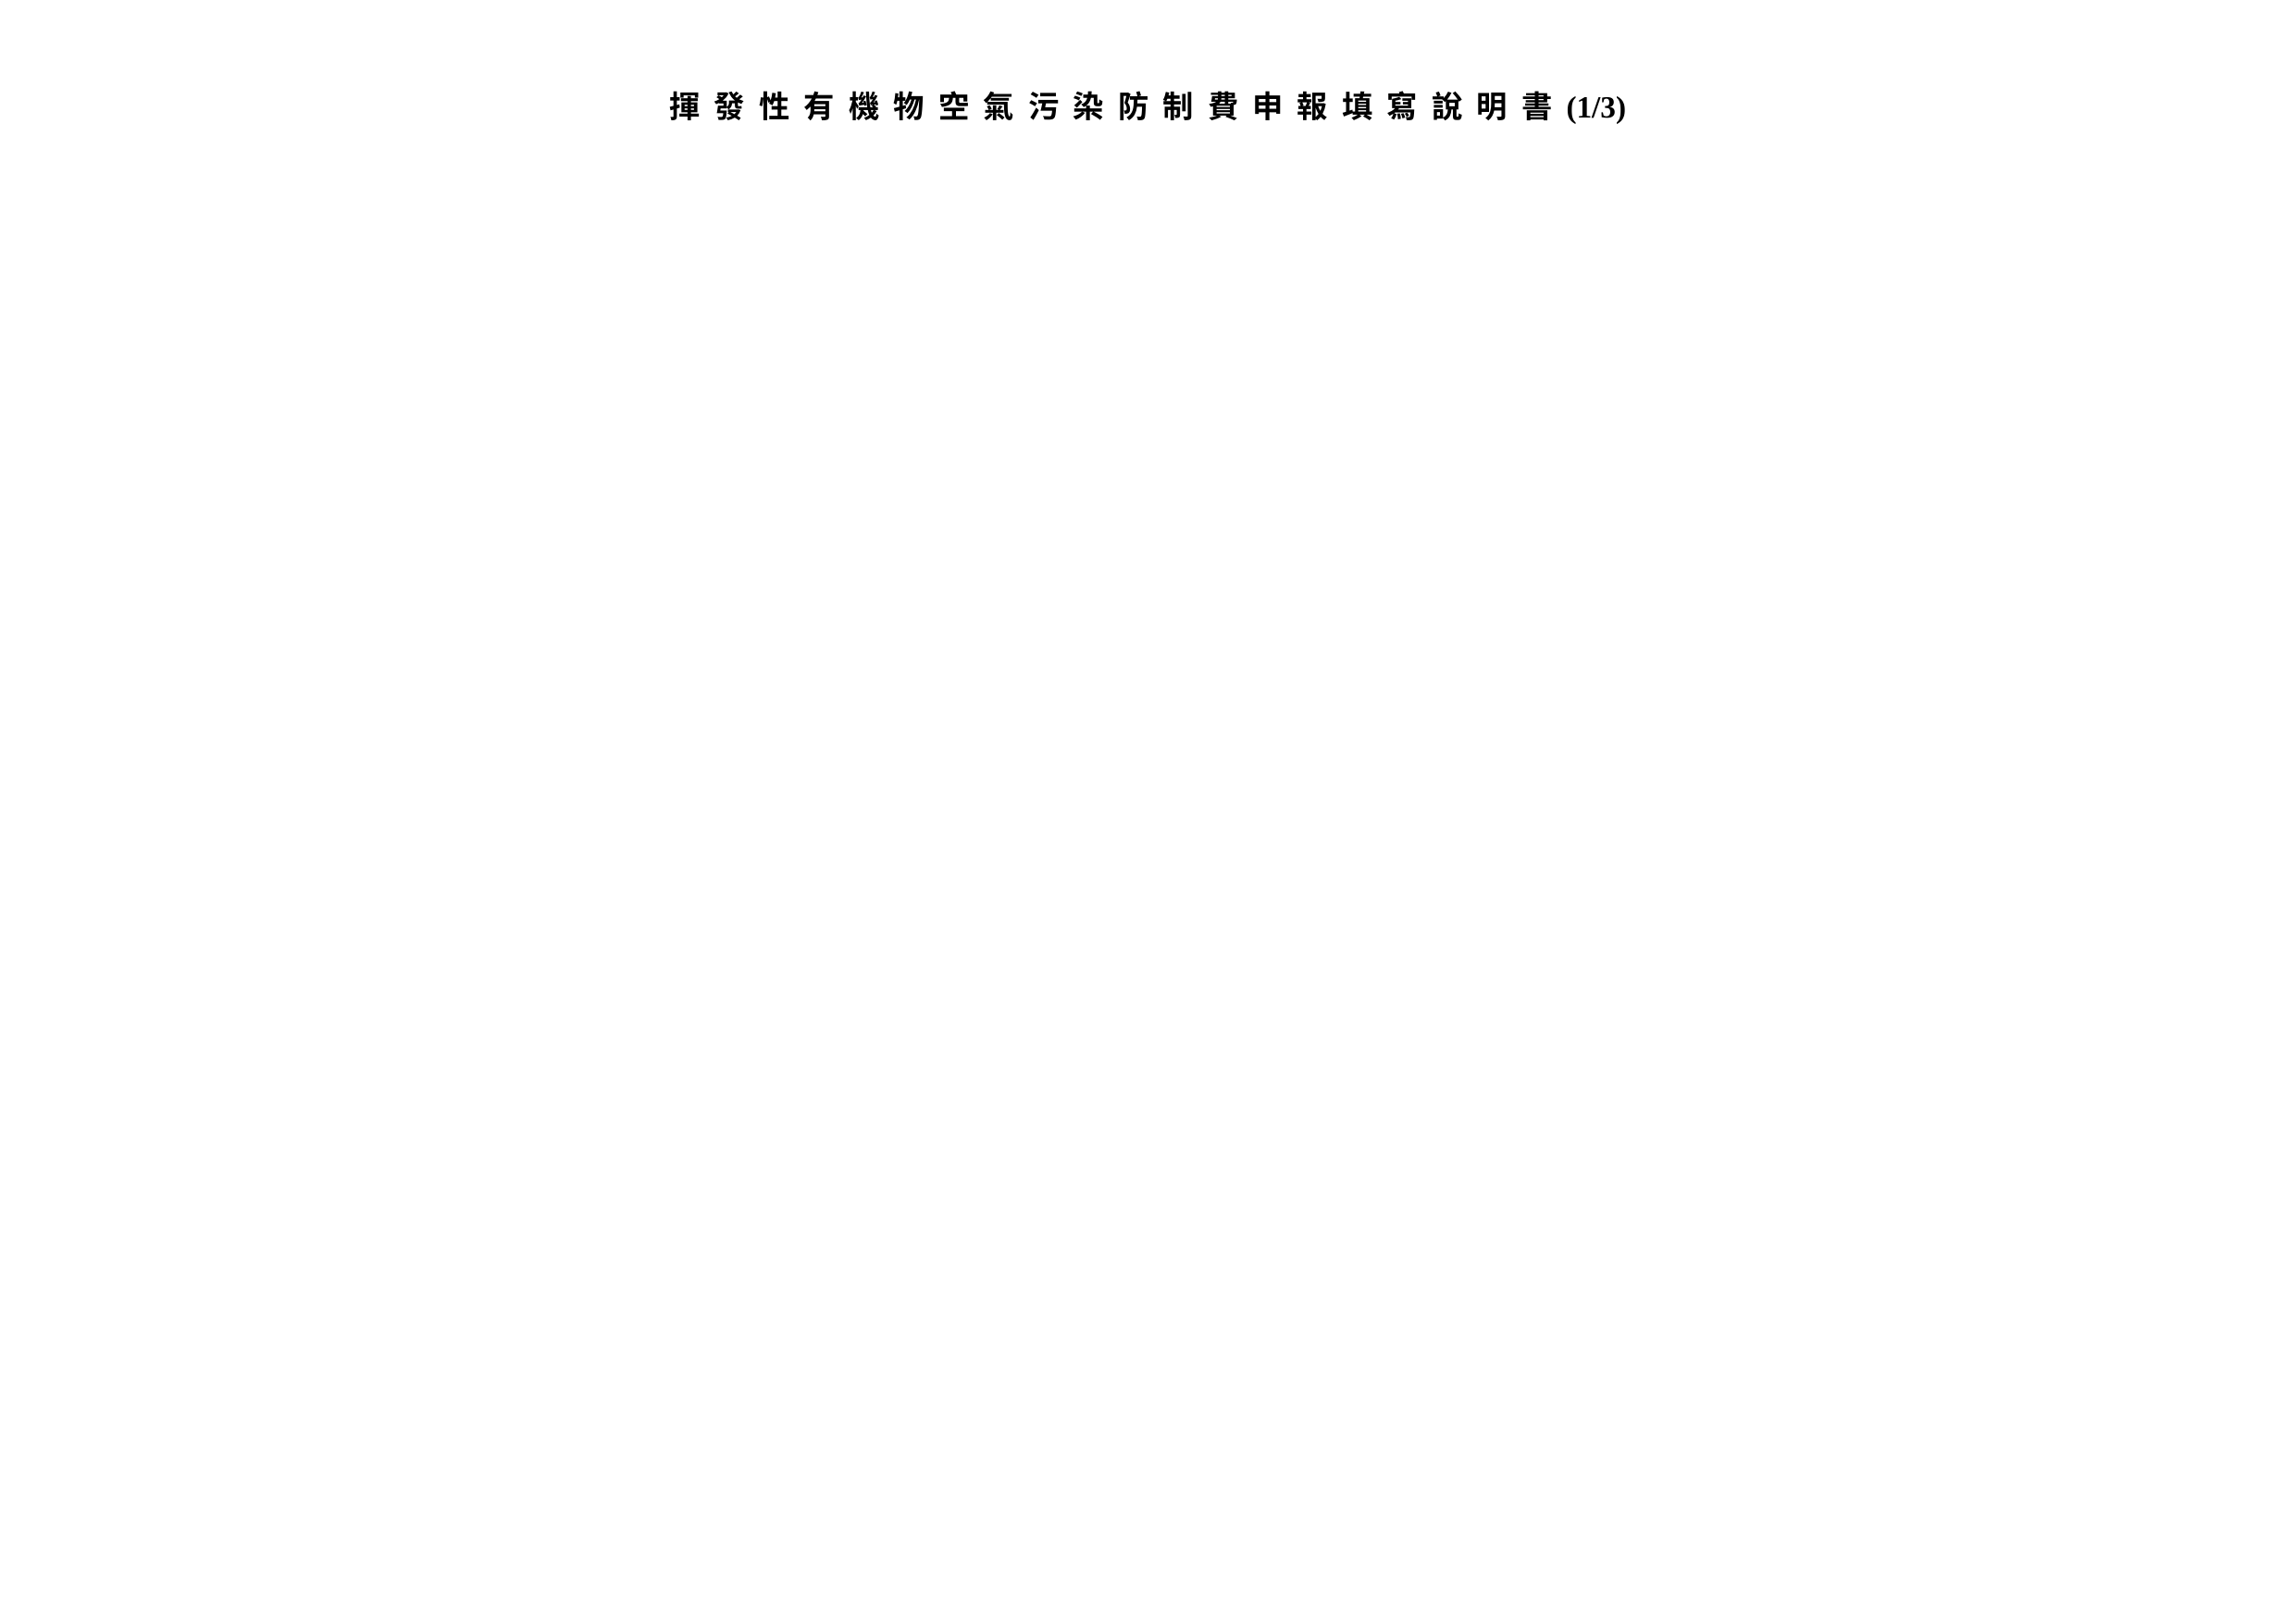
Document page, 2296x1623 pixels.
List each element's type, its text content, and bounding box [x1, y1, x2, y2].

text 揮 發 性 有 機 物 空 氣 污 染 防 制 費 申 報 填 寫 說 明 書 (1/3) [82, 82, 2214, 127]
